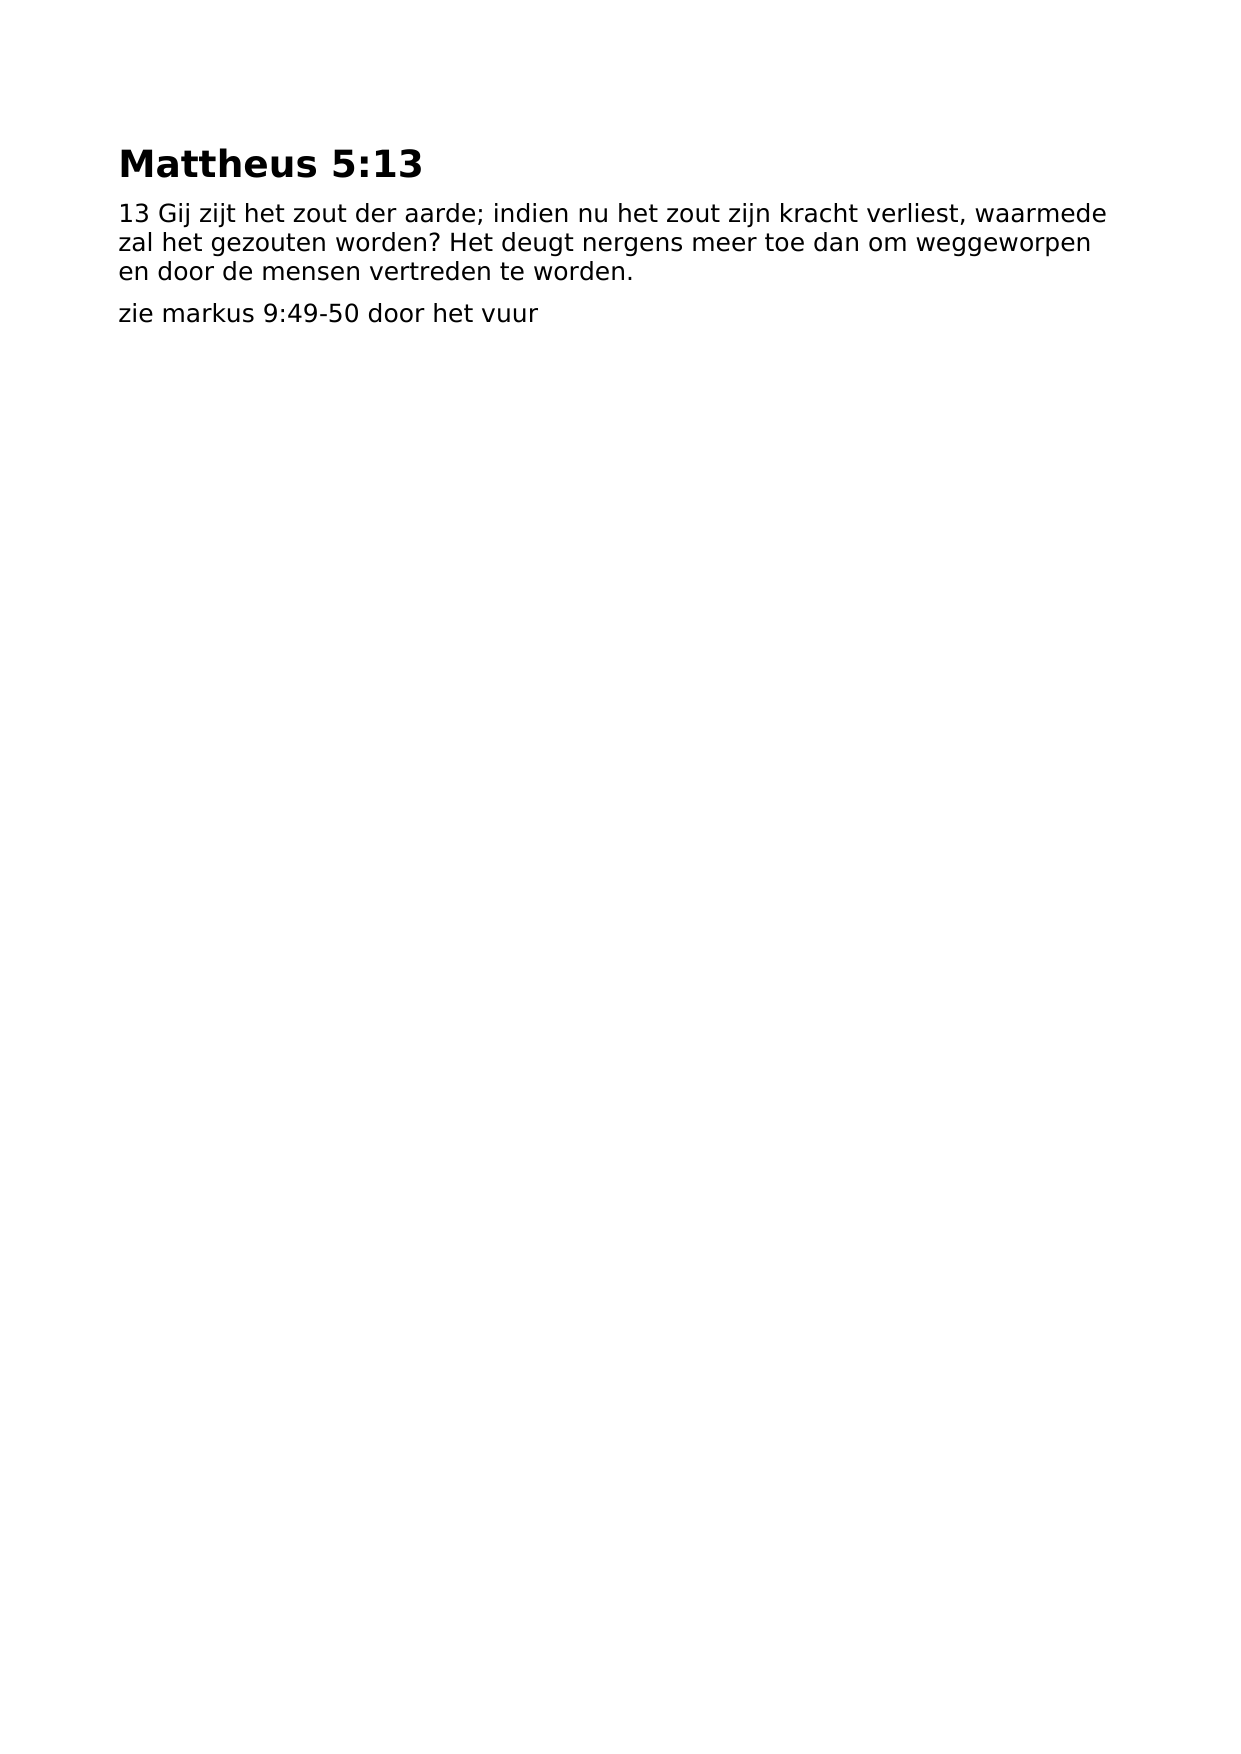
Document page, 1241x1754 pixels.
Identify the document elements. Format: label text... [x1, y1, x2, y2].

text zie markus 9:49-50 door het vuur [118, 299, 1122, 328]
subtitle Mattheus 5:13 [118, 143, 1122, 187]
text 13 Gij zijt het zout der aarde; indien nu het zout zijn kracht verliest, waarmede zal het gezouten worden? Het deugt nergens meer toe dan om weggeworpen en door de mensen vertreden te worden. [118, 199, 1122, 287]
